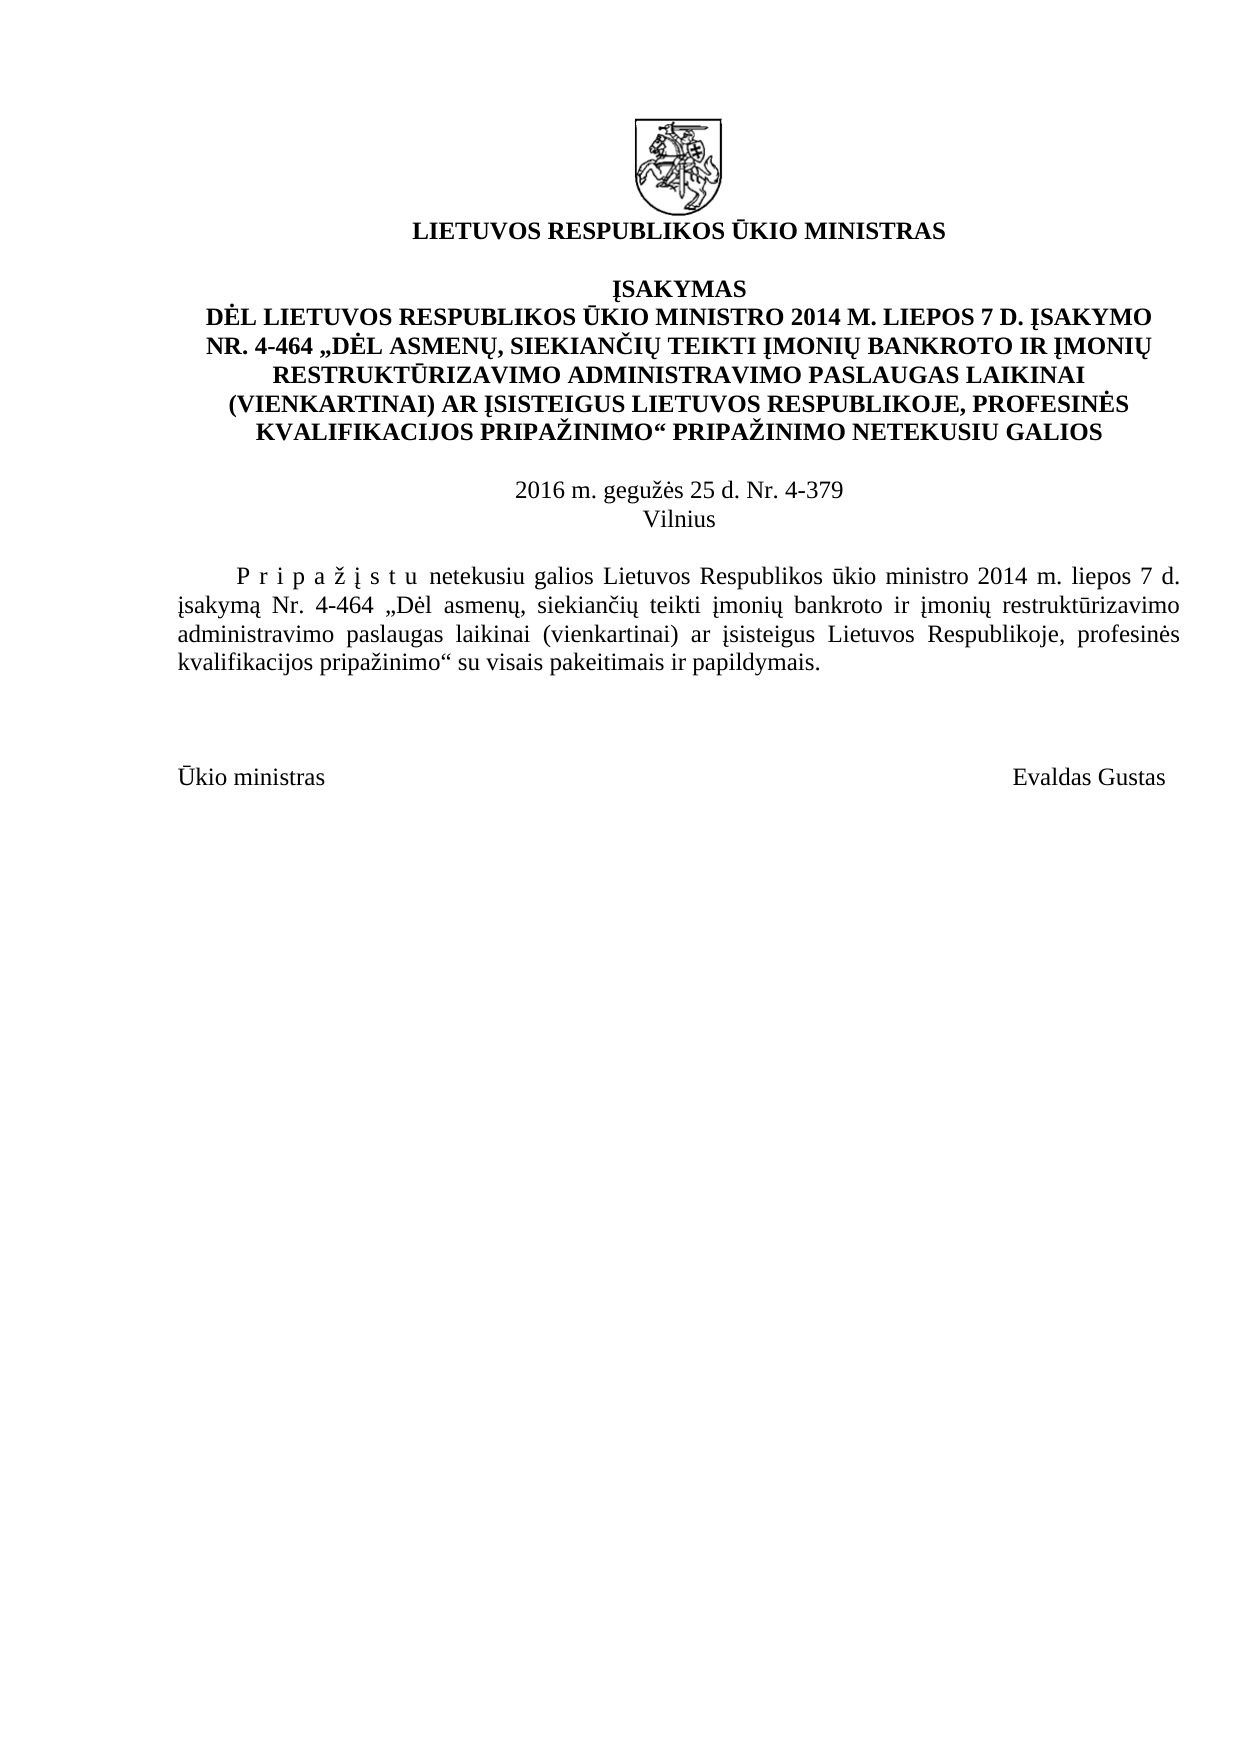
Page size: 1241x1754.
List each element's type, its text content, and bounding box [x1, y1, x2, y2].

text LIETUVOS RESPUBLIKOS ŪKIO MINISTRAS [177, 216, 1181, 245]
text P r i p a ž į s t u netekusiu galios Lietuvos Respublikos ūkio ministro 2014 m. liepos 7 d. įsakymą Nr. 4-464 „Dėl asmenų, siekiančių teikti įmonių bankroto ir įmonių restruktūrizavimo administravimo paslaugas laikinai (vienkartinai) ar įsisteigus Lietuvos Respublikoje, profesinės kvalifikacijos pripažinimo“ su visais pakeitimais ir papildymais. [177, 561, 1181, 676]
text Vilnius [177, 504, 1181, 532]
text DĖL Lietuvos Respublikos ŪKIO ministro 2014 m. LIEPOS 7 d. įsakymo nr. 4-464 „DĖL Asmenų, siekiančių teikti įmonių bankroto ir įmonių restruktūrizavimo administravimo paslaugas laikinai (vienkartinai) ar įsisteigus Lietuvos Respublikoje, PROFESINĖS KVALIFIKACIJOS PRIPAŽINIMO“ pripažinimo netekusiu galios [177, 302, 1181, 446]
text Ūkio ministras Evaldas Gustas [177, 762, 1181, 791]
text ĮSAKYMAS [177, 274, 1181, 302]
text 2016 m. gegužės 25 d. Nr. 4-379 [177, 475, 1181, 504]
